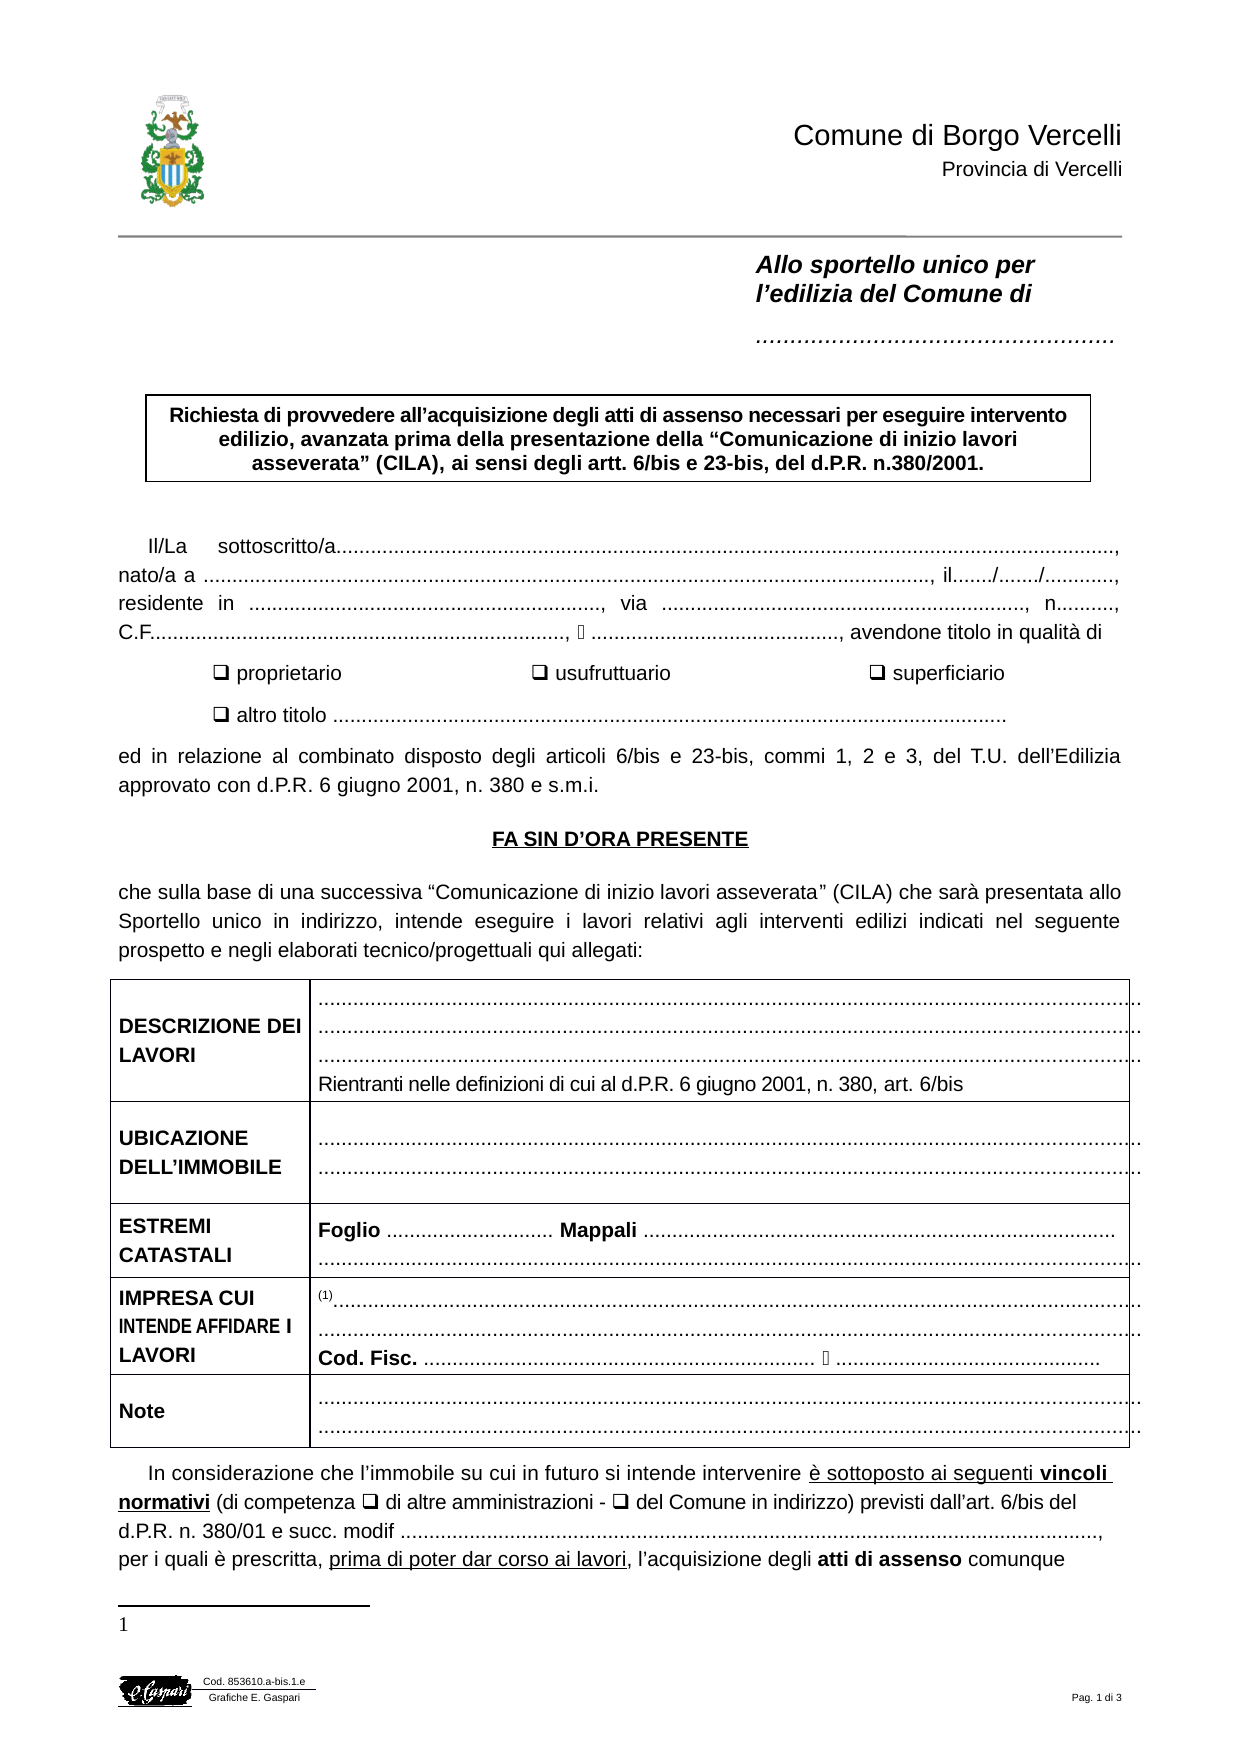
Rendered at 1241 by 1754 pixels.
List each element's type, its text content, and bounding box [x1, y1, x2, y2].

picture [122, 87, 224, 219]
table_cell [311, 1375, 1129, 1447]
text Comune di Borgo Vercelli [224, 118, 1122, 152]
table_header DESCRIZIONE DEI LAVORI [111, 980, 309, 1101]
table_cell () Cod. Fisc. ....................................................................  .............................................. [311, 1278, 1129, 1374]
table_cell ESTREMI CATASTALI [111, 1204, 309, 1277]
picture [118, 1674, 192, 1706]
text  proprietario  usufruttuario  superficiario [118, 661, 1122, 685]
text ed in relazione al combinato disposto degli articoli 6/bis e 23-bis, commi 1, 2 e 3, del T.U. dell’Edilizia approvato con d.P.R. 6 giugno 2001, n. 380 e s.m.i. [118, 744, 1122, 797]
text Allo sportello unico per l’edilizia del Comune di [756, 250, 1122, 308]
text In considerazione che l’immobile su cui in futuro si intende intervenire è sottoposto ai seguenti vincoli normativi (di competenza  di altre amministrazioni -  del Comune in indirizzo) previsti dall’art. 6/bis del d.P.R. n. 380/01 e succ. modif ........................................................................................................................., per i quali è prescritta, prima di poter dar corso ai lavori, l’acquisizione degli atti di assenso comunque [118, 1461, 1122, 1571]
table_header Rientranti nelle definizioni di cui al d.P.R. 6 giugno 2001, n. 380, art. 6/bis [311, 980, 1129, 1101]
table_cell IMPRESA CUI INTENDE AFFIDARE I LAVORI [111, 1278, 309, 1374]
text .................................................... [756, 320, 1122, 349]
table_cell UBICAZIONE DELL’IMMOBILE [111, 1102, 309, 1203]
table_cell [311, 1102, 1129, 1203]
text FA SIN D’ORA PRESENTE [118, 826, 1122, 850]
text Il/La sottoscritto/a......................................................................................................................................., nato/a a .............................................................................................................................., il......./......./............, residente in ............................................................., via ..............................................................., n.........., C.F........................................................................,  ..........................................., avendone titolo in qualità di [118, 387, 1122, 644]
table_cell Foglio ............................. Mappali .................................................................................. [311, 1204, 1129, 1277]
text Provincia di Vercelli [224, 157, 1122, 181]
text  altro titolo ..................................................................................................................... [118, 703, 1122, 727]
text che sulla base di una successiva “Comunicazione di inizio lavori asseverata” (CILA) che sarà presentata allo Sportello unico in indirizzo, intende eseguire i lavori relativi agli interventi edilizi indicati nel seguente prospetto e negli elaborati tecnico/progettuali qui allegati: [118, 880, 1122, 962]
table_cell Note [111, 1375, 309, 1447]
